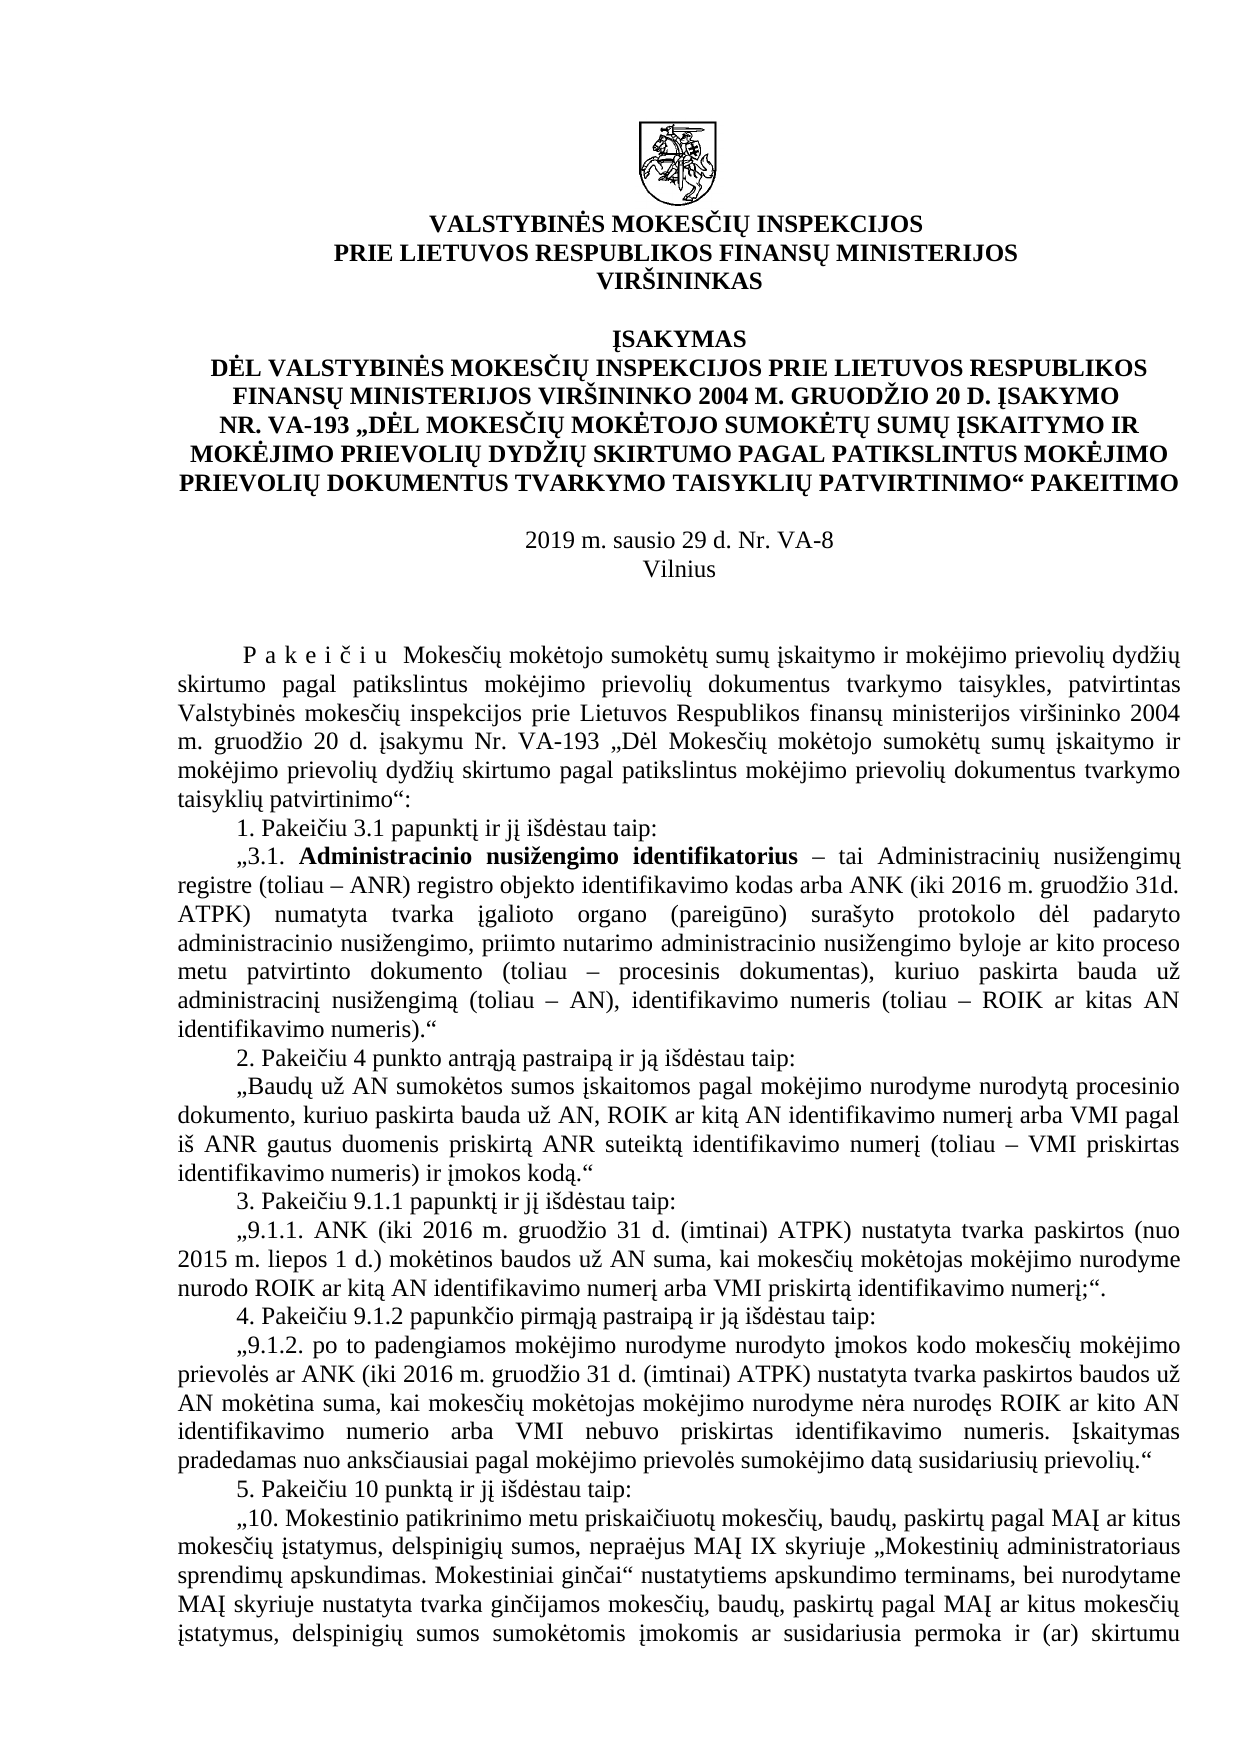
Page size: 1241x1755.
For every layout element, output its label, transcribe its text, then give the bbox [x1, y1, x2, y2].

text 1. Pakeičiu 3.1 papunktį ir jį išdėstau taip: [177, 813, 1181, 841]
text Pakeičiu Mokesčių mokėtojo sumokėtų sumų įskaitymo ir mokėjimo prievolių dydžių skirtumo pagal patikslintus mokėjimo prievolių dokumentus tvarkymo taisykles, patvirtintas Valstybinės mokesčių inspekcijos prie Lietuvos Respublikos finansų ministerijos viršininko 2004 m. gruodžio 20 d. įsakymu Nr. VA-193 „Dėl Mokesčių mokėtojo sumokėtų sumų įskaitymo ir mokėjimo prievolių dydžių skirtumo pagal patikslintus mokėjimo prievolių dokumentus tvarkymo taisyklių patvirtinimo“: [177, 640, 1181, 813]
text 3. Pakeičiu 9.1.1 papunktį ir jį išdėstau taip: [177, 1186, 1181, 1215]
text „Baudų už AN sumokėtos sumos įskaitomos pagal mokėjimo nurodyme nurodytą procesinio dokumento, kuriuo paskirta bauda už AN, ROIK ar kitą AN identifikavimo numerį arba VMI pagal iš ANR gautus duomenis priskirtą ANR suteiktą identifikavimo numerį (toliau – VMI priskirtas identifikavimo numeris) ir įmokos kodą.“ [177, 1071, 1181, 1186]
text 2019 m. sausio 29 d. Nr. VA-8 [177, 525, 1181, 554]
text 4. Pakeičiu 9.1.2 papunkčio pirmąją pastraipą ir ją išdėstau taip: [177, 1301, 1181, 1330]
text ĮSAKYMAS [177, 324, 1181, 353]
text 5. Pakeičiu 10 punktą ir jį išdėstau taip: [177, 1474, 1181, 1503]
text „9.1.1. ANK (iki 2016 m. gruodžio 31 d. (imtinai) ATPK) nustatyta tvarka paskirtos (nuo 2015 m. liepos 1 d.) mokėtinos baudos už AN suma, kai mokesčių mokėtojas mokėjimo nurodyme nurodo ROIK ar kitą AN identifikavimo numerį arba VMI priskirtą identifikavimo numerį;“. [177, 1215, 1181, 1301]
text „9.1.2. po to padengiamos mokėjimo nurodyme nurodyto įmokos kodo mokesčių mokėjimo prievolės ar ANK (iki 2016 m. gruodžio 31 d. (imtinai) ATPK) nustatyta tvarka paskirtos baudos už AN mokėtina suma, kai mokesčių mokėtojas mokėjimo nurodyme nėra nurodęs ROIK ar kito AN identifikavimo numerio arba VMI nebuvo priskirtas identifikavimo numeris. Įskaitymas pradedamas nuo anksčiausiai pagal mokėjimo prievolės sumokėjimo datą susidariusių prievolių.“ [177, 1330, 1181, 1474]
text NR. VA-193 „DĖL Mokesčių mokėtojo sumokėtų sumų įskaitymo ir mokėjimo prievolių dydžių skirtumo pagal patikslintus mokėjimo prievolių dokumentus tvarkymo taisyklių PATVIRTINIMO“ PAKEITIMO [177, 410, 1181, 496]
text „3.1. Administracinio nusižengimo identifikatorius – tai Administracinių nusižengimų registre (toliau – ANR) registro objekto identifikavimo kodas arba ANK (iki 2016 m. gruodžio 31d. ATPK) numatyta tvarka įgalioto organo (pareigūno) surašyto protokolo dėl padaryto administracinio nusižengimo, priimto nutarimo administracinio nusižengimo byloje ar kito proceso metu patvirtinto dokumento (toliau – procesinis dokumentas), kuriuo paskirta bauda už administracinį nusižengimą (toliau – AN), identifikavimo numeris (toliau – ROIK ar kitas AN identifikavimo numeris).“ [177, 841, 1181, 1043]
text Vilnius [177, 554, 1181, 583]
text 2. Pakeičiu 4 punkto antrąją pastraipą ir ją išdėstau taip: [236, 1043, 1181, 1071]
text DĖL VALSTYBINĖS MOKESČIŲ INSPEKCIJOS PRIE LIETUVOS RESPUBLIKOS FINANSŲ MINISTERIJOS VIRŠININKO 2004 M. gruodžio 20 D. ĮSAKYMO [177, 353, 1181, 410]
text VALSTYBINĖS MOKESČIŲ INSPEKCIJOS PRIE LIETUVOS RESPUBLIKOS FINANSŲ MINISTERIJOS VIRŠININKAS [177, 209, 1181, 295]
text „10. Mokestinio patikrinimo metu priskaičiuotų mokesčių, baudų, paskirtų pagal MAĮ ar kitus mokesčių įstatymus, delspinigių sumos, nepraėjus MAĮ IX skyriuje „Mokestinių administratoriaus sprendimų apskundimas. Mokestiniai ginčai“ nustatytiems apskundimo terminams, bei nurodytame MAĮ skyriuje nustatyta tvarka ginčijamos mokesčių, baudų, paskirtų pagal MAĮ ar kitus mokesčių įstatymus, delspinigių sumos sumokėtomis įmokomis ar susidariusia permoka ir (ar) skirtumu [177, 1503, 1181, 1646]
